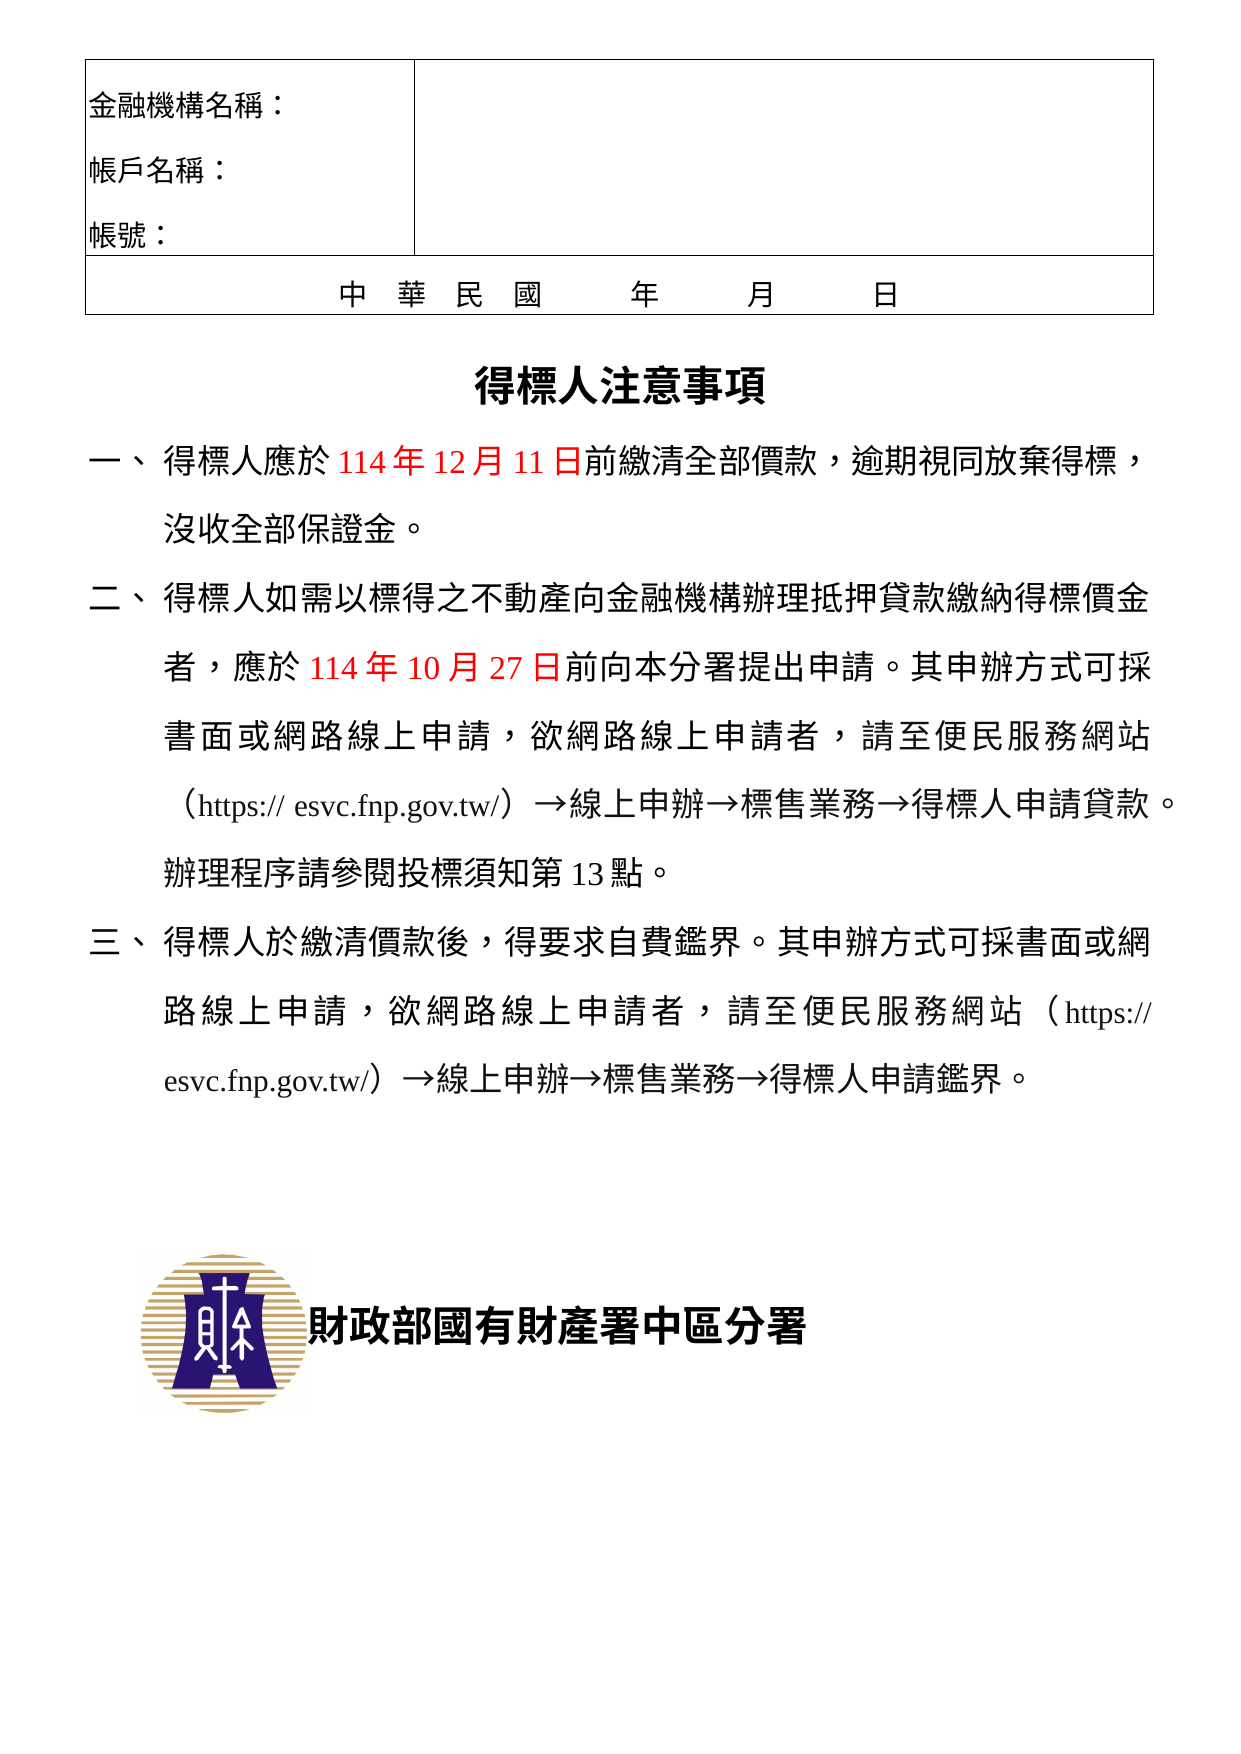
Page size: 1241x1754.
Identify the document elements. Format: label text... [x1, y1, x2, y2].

text [89, 1293, 138, 1353]
list 得標人於繳清價款後，得要求自費鑑界。其申辦方式可採書面或網路線上申請，欲網路線上申請者，請至便民服務網站（https:// esvc.fnp.gov.tw/）→線上申辦→標售業務→得標人申請鑑界。 [89, 895, 1152, 1101]
text 得標人注意事項 [89, 353, 1152, 414]
list 得標人應於114年12月11日前繳清全部價款，逾期視同放棄得標，沒收全部保證金。 [89, 414, 1152, 551]
table_cell 中 華 民 國 年 月 日 [86, 256, 1153, 314]
table_cell 金融機構名稱： 帳戶名稱： 帳號： [86, 60, 414, 255]
table_cell [415, 60, 1153, 255]
picture [138, 1252, 308, 1414]
text 財政部國有財產署中區分署 [308, 1293, 1152, 1353]
list 得標人如需以標得之不動產向金融機構辦理抵押貸款繳納得標價金者，應於114年10月27日前向本分署提出申請。其申辦方式可採書面或網路線上申請，欲網路線上申請者，請至便民服務網站（https:// esvc.fnp.gov.tw/）→線上申辦→標售業務→得標人申請貸款。辦理程序請參閱投標須知第13點。 [89, 551, 1152, 895]
